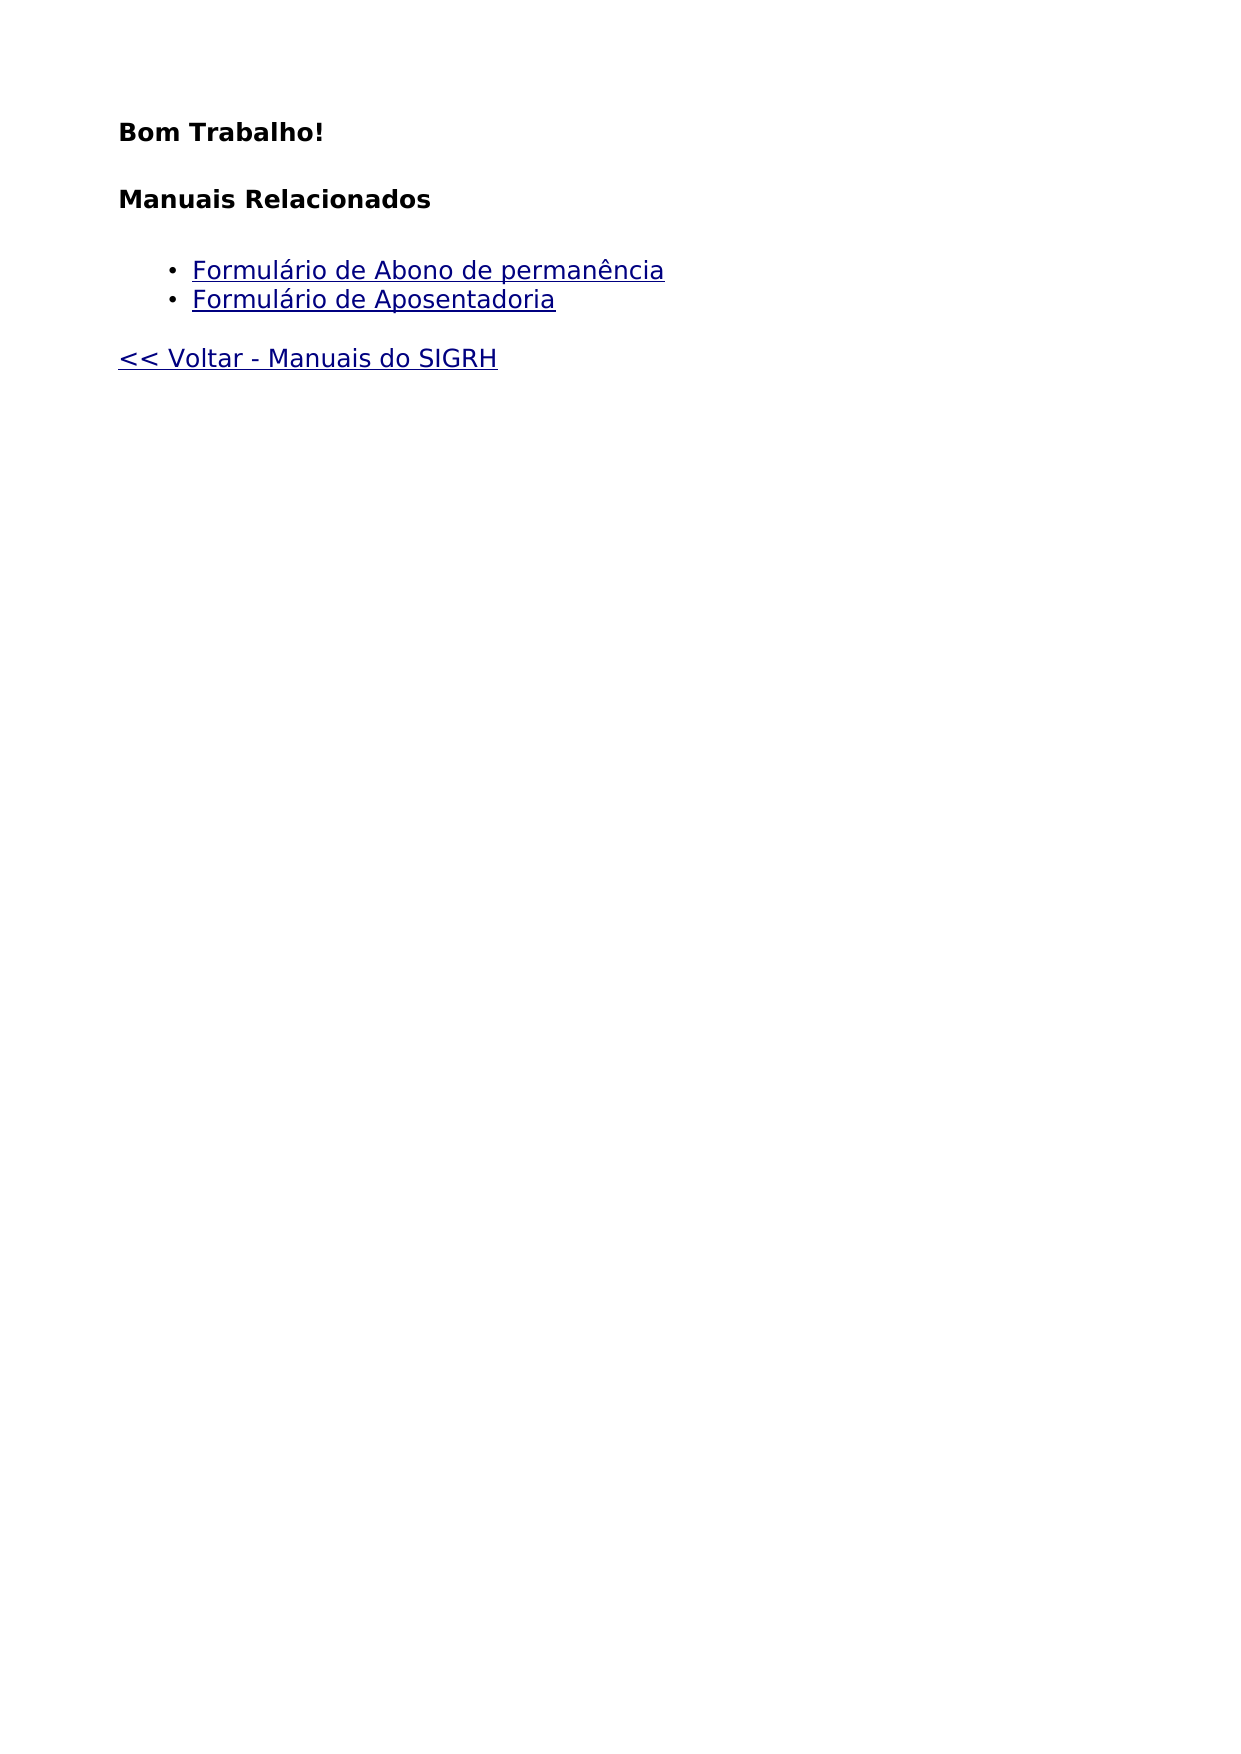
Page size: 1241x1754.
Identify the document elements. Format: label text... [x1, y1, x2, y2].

list Formulário de Aposentadoria [177, 285, 1122, 314]
list Formulário de Abono de permanência [177, 256, 1122, 285]
subtitle Manuais Relacionados [118, 185, 1122, 214]
text Bom Trabalho! [118, 118, 1122, 147]
text << Voltar - Manuais do SIGRH [118, 344, 1122, 373]
